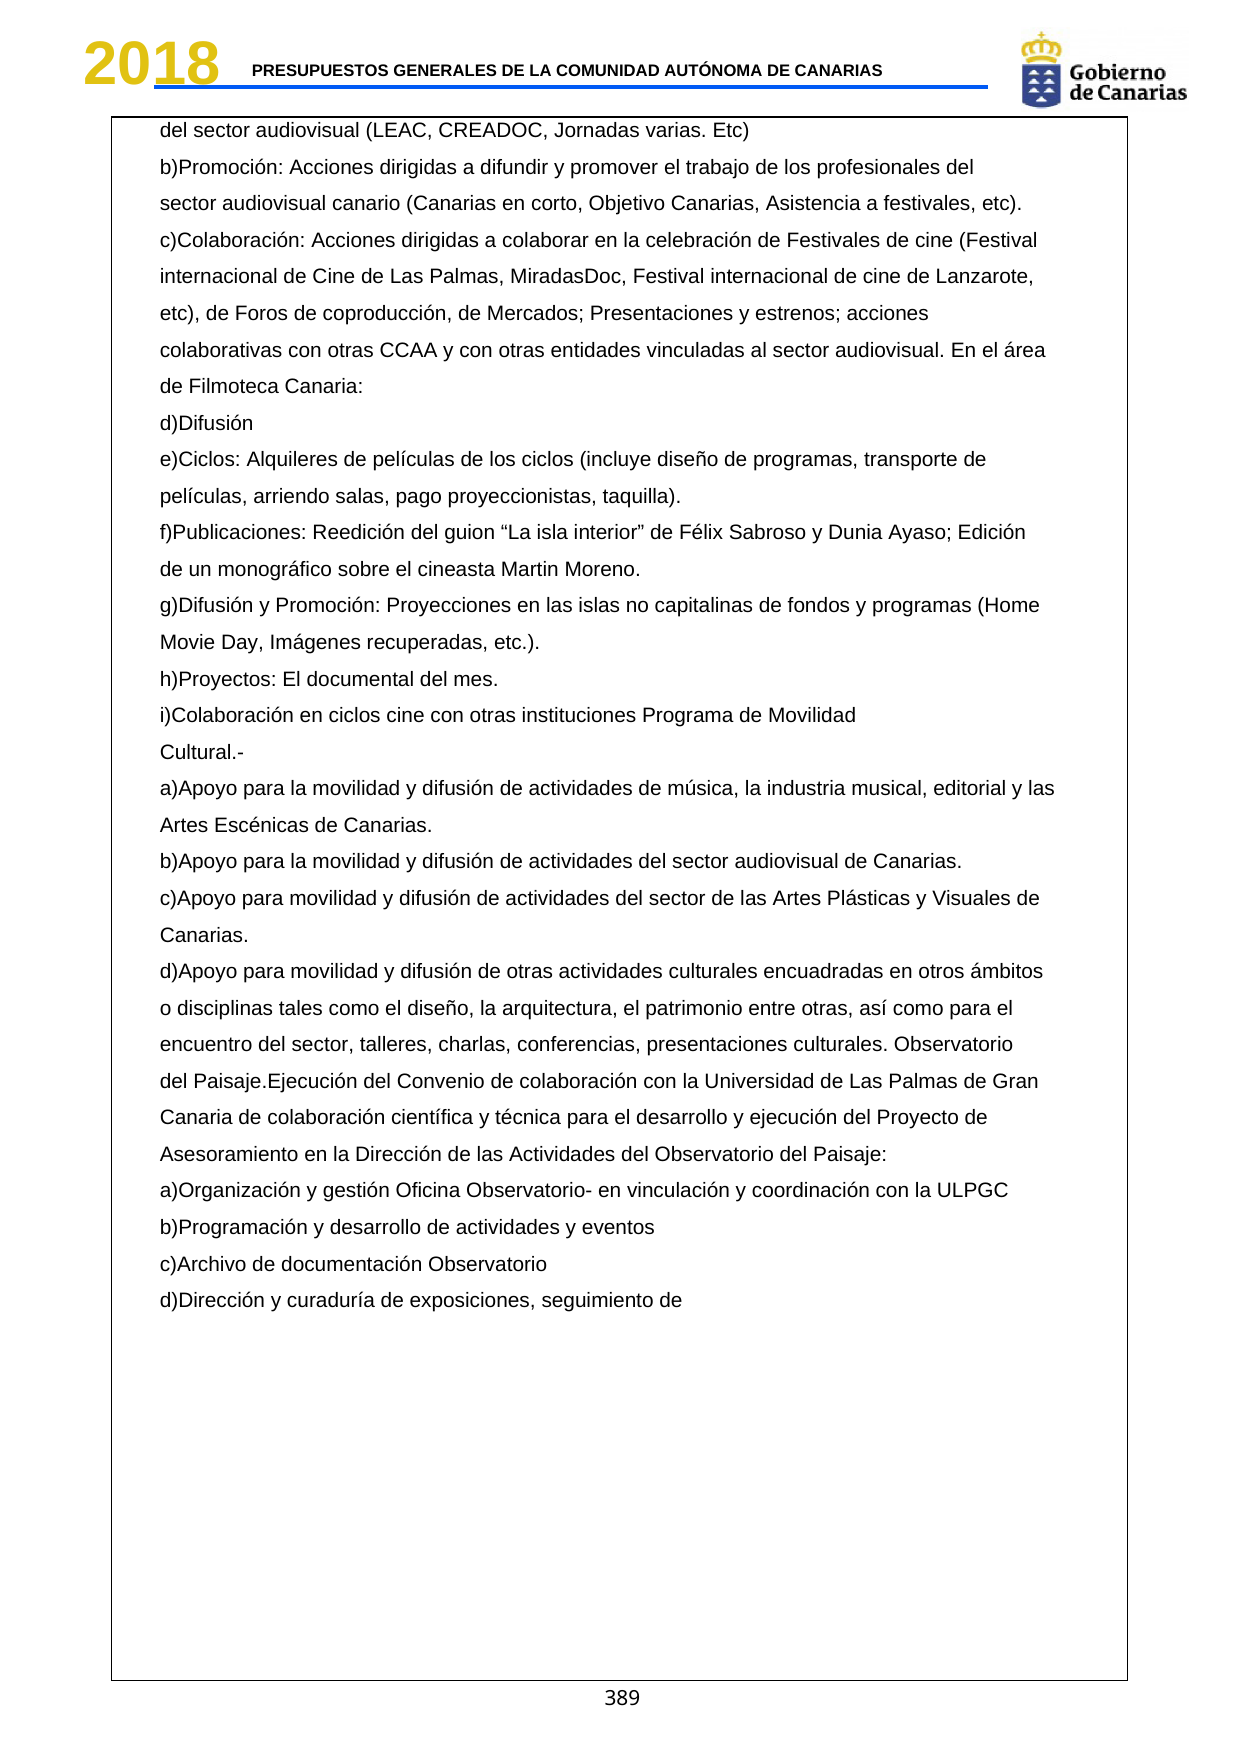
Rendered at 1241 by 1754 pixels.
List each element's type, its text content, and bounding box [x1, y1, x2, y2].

table_header del sector audiovisual (LEAC, CREADOC, Jornadas varias. Etc) b)Promoción: Acciones dirigidas a difundir y promover el trabajo de los profesionales del sector audiovisual canario (Canarias en corto, Objetivo Canarias, Asistencia a festivales, etc). c)Colaboración: Acciones dirigidas a colaborar en la celebración de Festivales de cine (Festival internacional de Cine de Las Palmas, MiradasDoc, Festival internacional de cine de Lanzarote, etc), de Foros de coproducción, de Mercados; Presentaciones y estrenos; acciones colaborativas con otras CCAA y con otras entidades vinculadas al sector audiovisual. En el área de Filmoteca Canaria: d)Difusión e)Ciclos: Alquileres de películas de los ciclos (incluye diseño de programas, transporte de películas, arriendo salas, pago proyeccionistas, taquilla). f)Publicaciones: Reedición del guion “La isla interior” de Félix Sabroso y Dunia Ayaso; Edición de un monográfico sobre el cineasta Martin Moreno. g)Difusión y Promoción: Proyecciones en las islas no capitalinas de fondos y programas (Home Movie Day, Imágenes recuperadas, etc.). h)Proyectos: El documental del mes. i)Colaboración en ciclos cine con otras instituciones Programa de Movilidad Cultural.- a)Apoyo para la movilidad y difusión de actividades de música, la industria musical, editorial y las Artes Escénicas de Canarias. b)Apoyo para la movilidad y difusión de actividades del sector audiovisual de Canarias. c)Apoyo para movilidad y difusión de actividades del sector de las Artes Plásticas y Visuales de Canarias. d)Apoyo para movilidad y difusión de otras actividades culturales encuadradas en otros ámbitos o disciplinas tales como el diseño, la arquitectura, el patrimonio entre otras, así como para el encuentro del sector, talleres, charlas, conferencias, presentaciones culturales. Observatorio del Paisaje.Ejecución del Convenio de colaboración con la Universidad de Las Palmas de Gran Canaria de colaboración científica y técnica para el desarrollo y ejecución del Proyecto de Asesoramiento en la Dirección de las Actividades del Observatorio del Paisaje: a)Organización y gestión Oficina Observatorio- en vinculación y coordinación con la ULPGC b)Programación y desarrollo de actividades y eventos c)Archivo de documentación Observatorio d)Dirección y curaduría de exposiciones, seguimiento de [112, 118, 1127, 1679]
